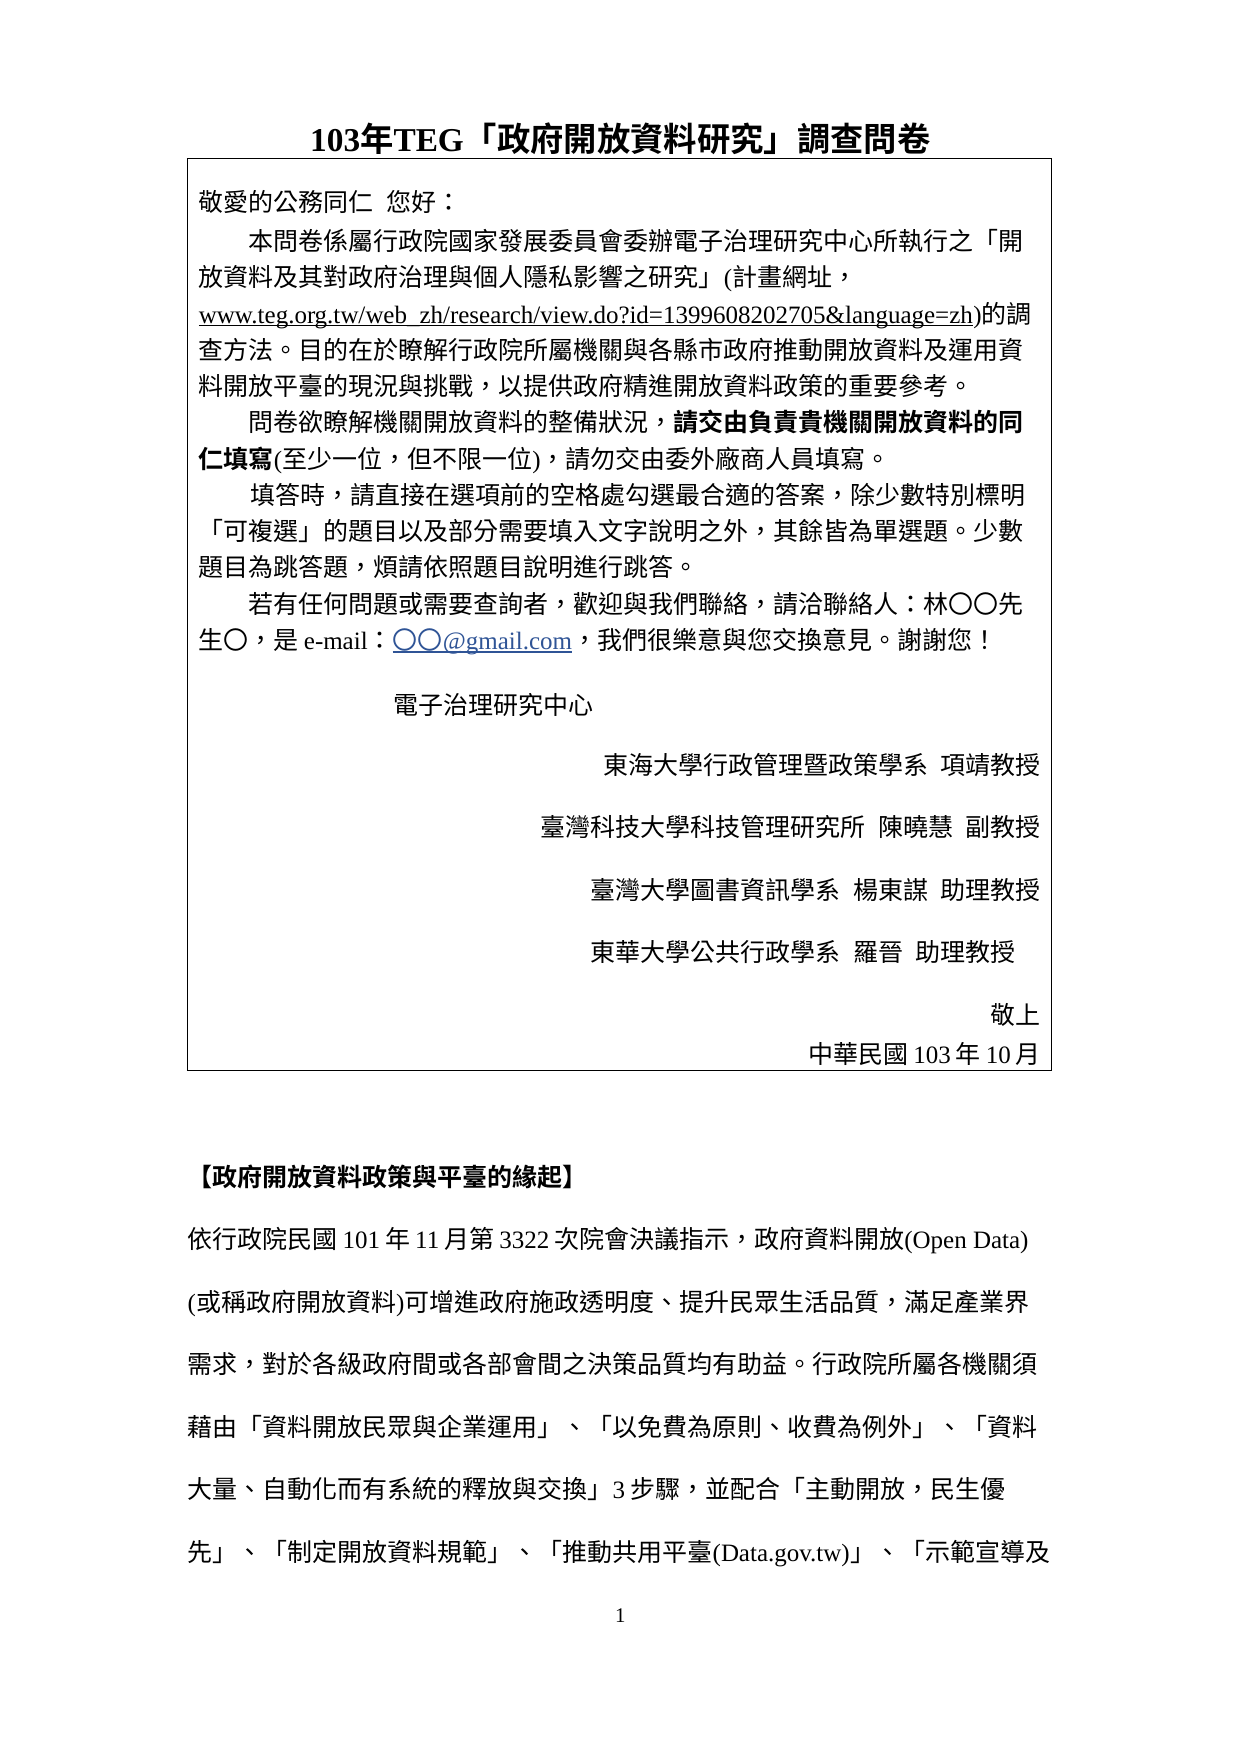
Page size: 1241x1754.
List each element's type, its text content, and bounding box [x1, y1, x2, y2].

table_header 敬愛的公務同仁 您好： 本問卷係屬行政院國家發展委員會委辦電子治理研究中心所執行之「開放資料及其對政府治理與個人隱私影響之研究」(計畫網址， www.teg.org.tw/web_zh/research/view.do?id=1399608202705&language=zh)的調查方法。目的在於瞭解行政院所屬機關與各縣市政府推動開放資料及運用資料開放平臺的現況與挑戰，以提供政府精進開放資料政策的重要參考。 問卷欲瞭解機關開放資料的整備狀況，請交由負責貴機關開放資料的同仁填寫(至少一位，但不限一位)，請勿交由委外廠商人員填寫。 填答時，請直接在選項前的空格處勾選最合適的答案，除少數特別標明「可複選」的題目以及部分需要填入文字說明之外，其餘皆為單選題。少數題目為跳答題，煩請依照題目說明進行跳答。 若有任何問題或需要查詢者，歡迎與我們聯絡，請洽聯絡人：林〇〇先生〇，是e-mail：〇〇@gmail.com，我們很樂意與您交換意見。謝謝您！ 電子治理研究中心 東海大學行政管理暨政策學系 項靖教授 臺灣科技大學科技管理研究所 陳曉慧 副教授 臺灣大學圖書資訊學系 楊東謀 助理教授 東華大學公共行政學系 羅晉 助理教授 敬上 中華民國103年10月 [188, 159, 1051, 1070]
text 【政府開放資料政策與平臺的緣起】 [187, 1134, 1053, 1196]
text 依行政院民國101年11月第3322次院會決議指示，政府資料開放(Open Data)(或稱政府開放資料)可增進政府施政透明度、提升民眾生活品質，滿足產業界需求，對於各級政府間或各部會間之決策品質均有助益。行政院所屬各機關須藉由「資料開放民眾與企業運用」、「以免費為原則、收費為例外」、「資料大量、自動化而有系統的釋放與交換」3步驟，並配合「主動開放，民生優先」、「制定開放資料規範」、「推動共用平臺(Data.gov.tw)」、「示範宣導及 [187, 1196, 1053, 1571]
text 103年TEG「政府開放資料研究」調查問卷 [187, 96, 1053, 158]
